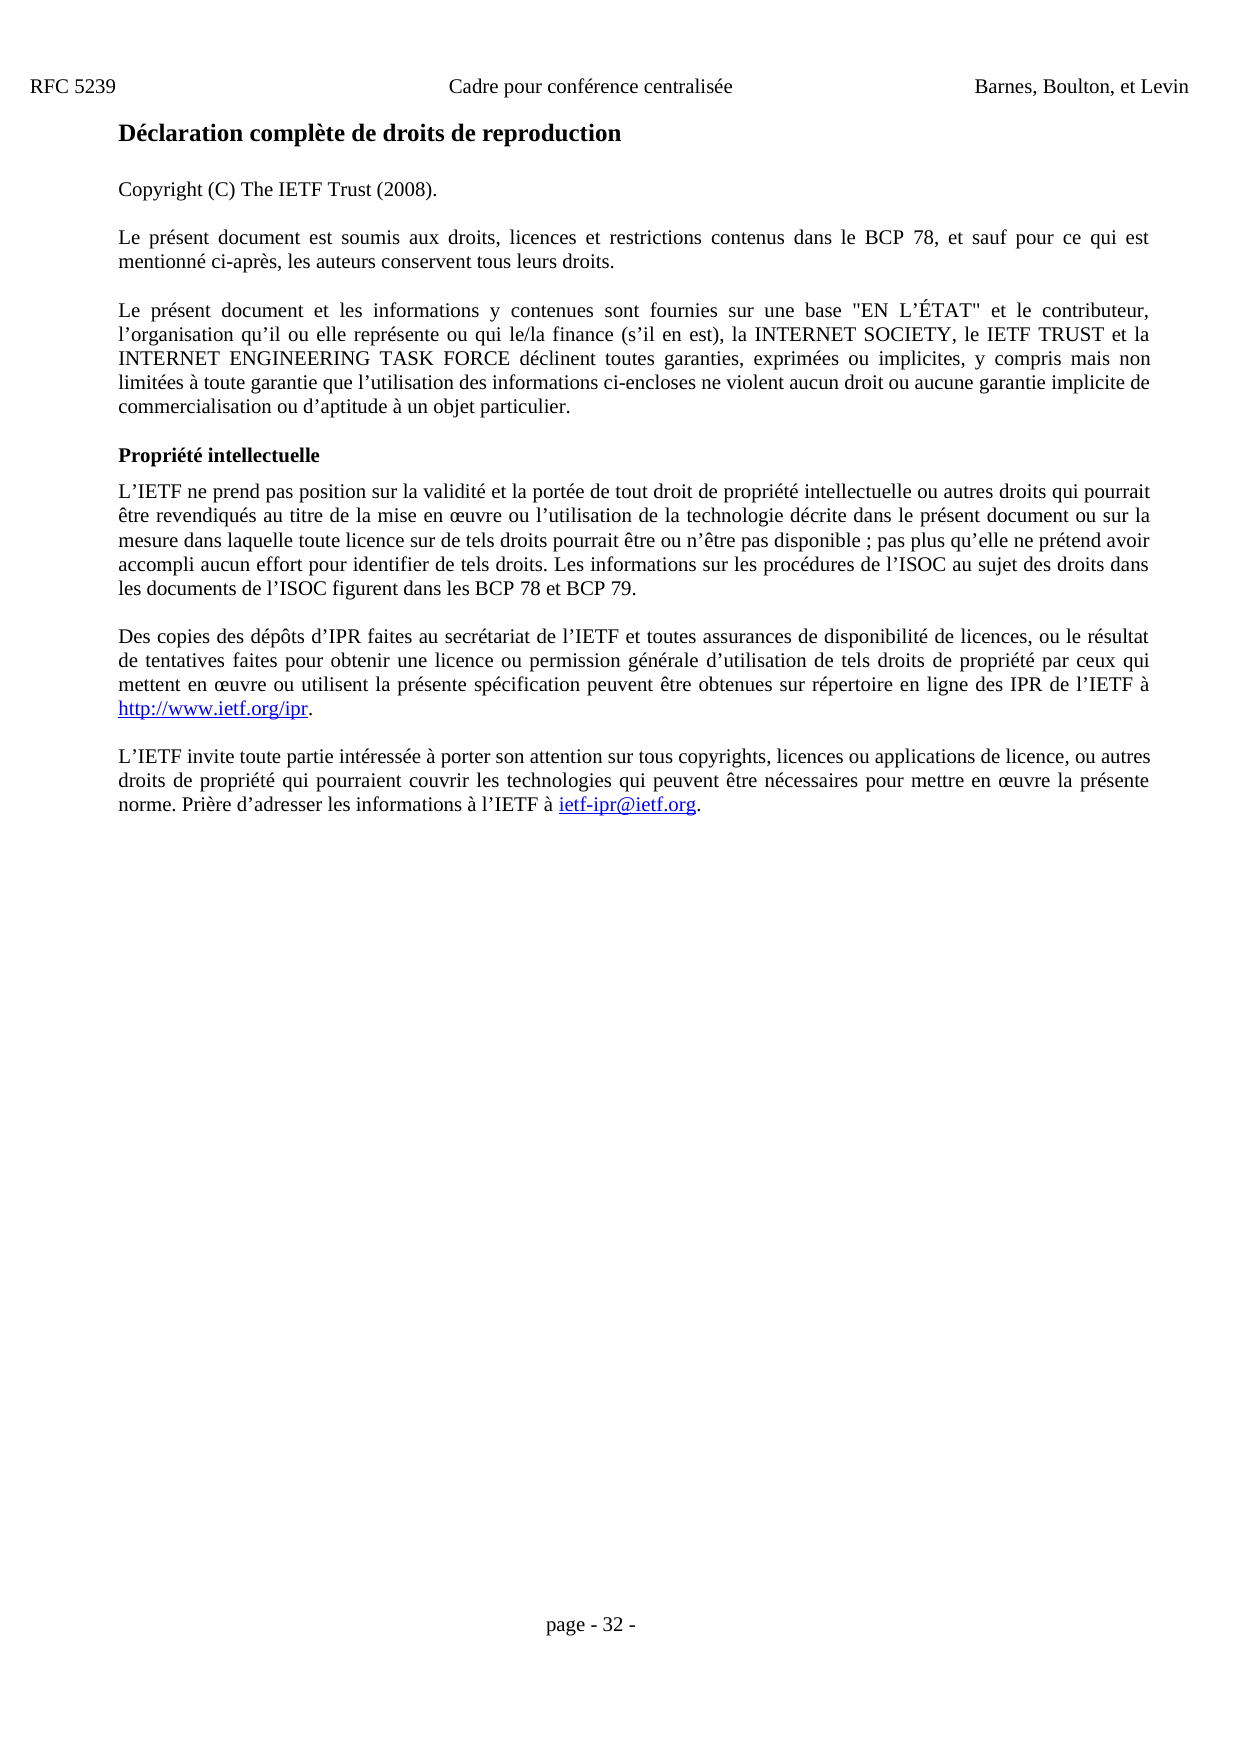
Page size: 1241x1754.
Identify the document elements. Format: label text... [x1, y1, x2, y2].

text Propriété intellectuelle [118, 443, 1152, 467]
text Des copies des dépôts d’IPR faites au secrétariat de l’IETF et toutes assurances de disponibilité de licences, ou le résultat de tentatives faites pour obtenir une licence ou permission générale d’utilisation de tels droits de propriété par ceux qui mettent en œuvre ou utilisent la présente spécification peuvent être obtenues sur répertoire en ligne des IPR de l’IETF à http://www.ietf.org/ipr. [118, 624, 1152, 720]
subtitle Déclaration complète de droits de reproduction [118, 118, 1152, 147]
text L’IETF ne prend pas position sur la validité et la portée de tout droit de propriété intellectuelle ou autres droits qui pourrait être revendiqués au titre de la mise en œuvre ou l’utilisation de la technologie décrite dans le présent document ou sur la mesure dans laquelle toute licence sur de tels droits pourrait être ou n’être pas disponible ; pas plus qu’elle ne prétend avoir accompli aucun effort pour identifier de tels droits. Les informations sur les procédures de l’ISOC au sujet des droits dans les documents de l’ISOC figurent dans les BCP 78 et BCP 79. [118, 479, 1152, 600]
text Copyright (C) The IETF Trust (2008). [118, 177, 1152, 201]
text L’IETF invite toute partie intéressée à porter son attention sur tous copyrights, licences ou applications de licence, ou autres droits de propriété qui pourraient couvrir les technologies qui peuvent être nécessaires pour mettre en œuvre la présente norme. Prière d’adresser les informations à l’IETF à ietf-ipr@ietf.org. [118, 744, 1152, 816]
text Le présent document et les informations y contenues sont fournies sur une base "EN L’ÉTAT" et le contributeur, l’organisation qu’il ou elle représente ou qui le/la finance (s’il en est), la INTERNET SOCIETY, le IETF TRUST et la INTERNET ENGINEERING TASK FORCE déclinent toutes garanties, exprimées ou implicites, y compris mais non limitées à toute garantie que l’utilisation des informations ci-encloses ne violent aucun droit ou aucune garantie implicite de commercialisation ou d’aptitude à un objet particulier. [118, 297, 1152, 418]
text Le présent document est soumis aux droits, licences et restrictions contenus dans le BCP 78, et sauf pour ce qui est mentionné ci-après, les auteurs conservent tous leurs droits. [118, 225, 1152, 273]
